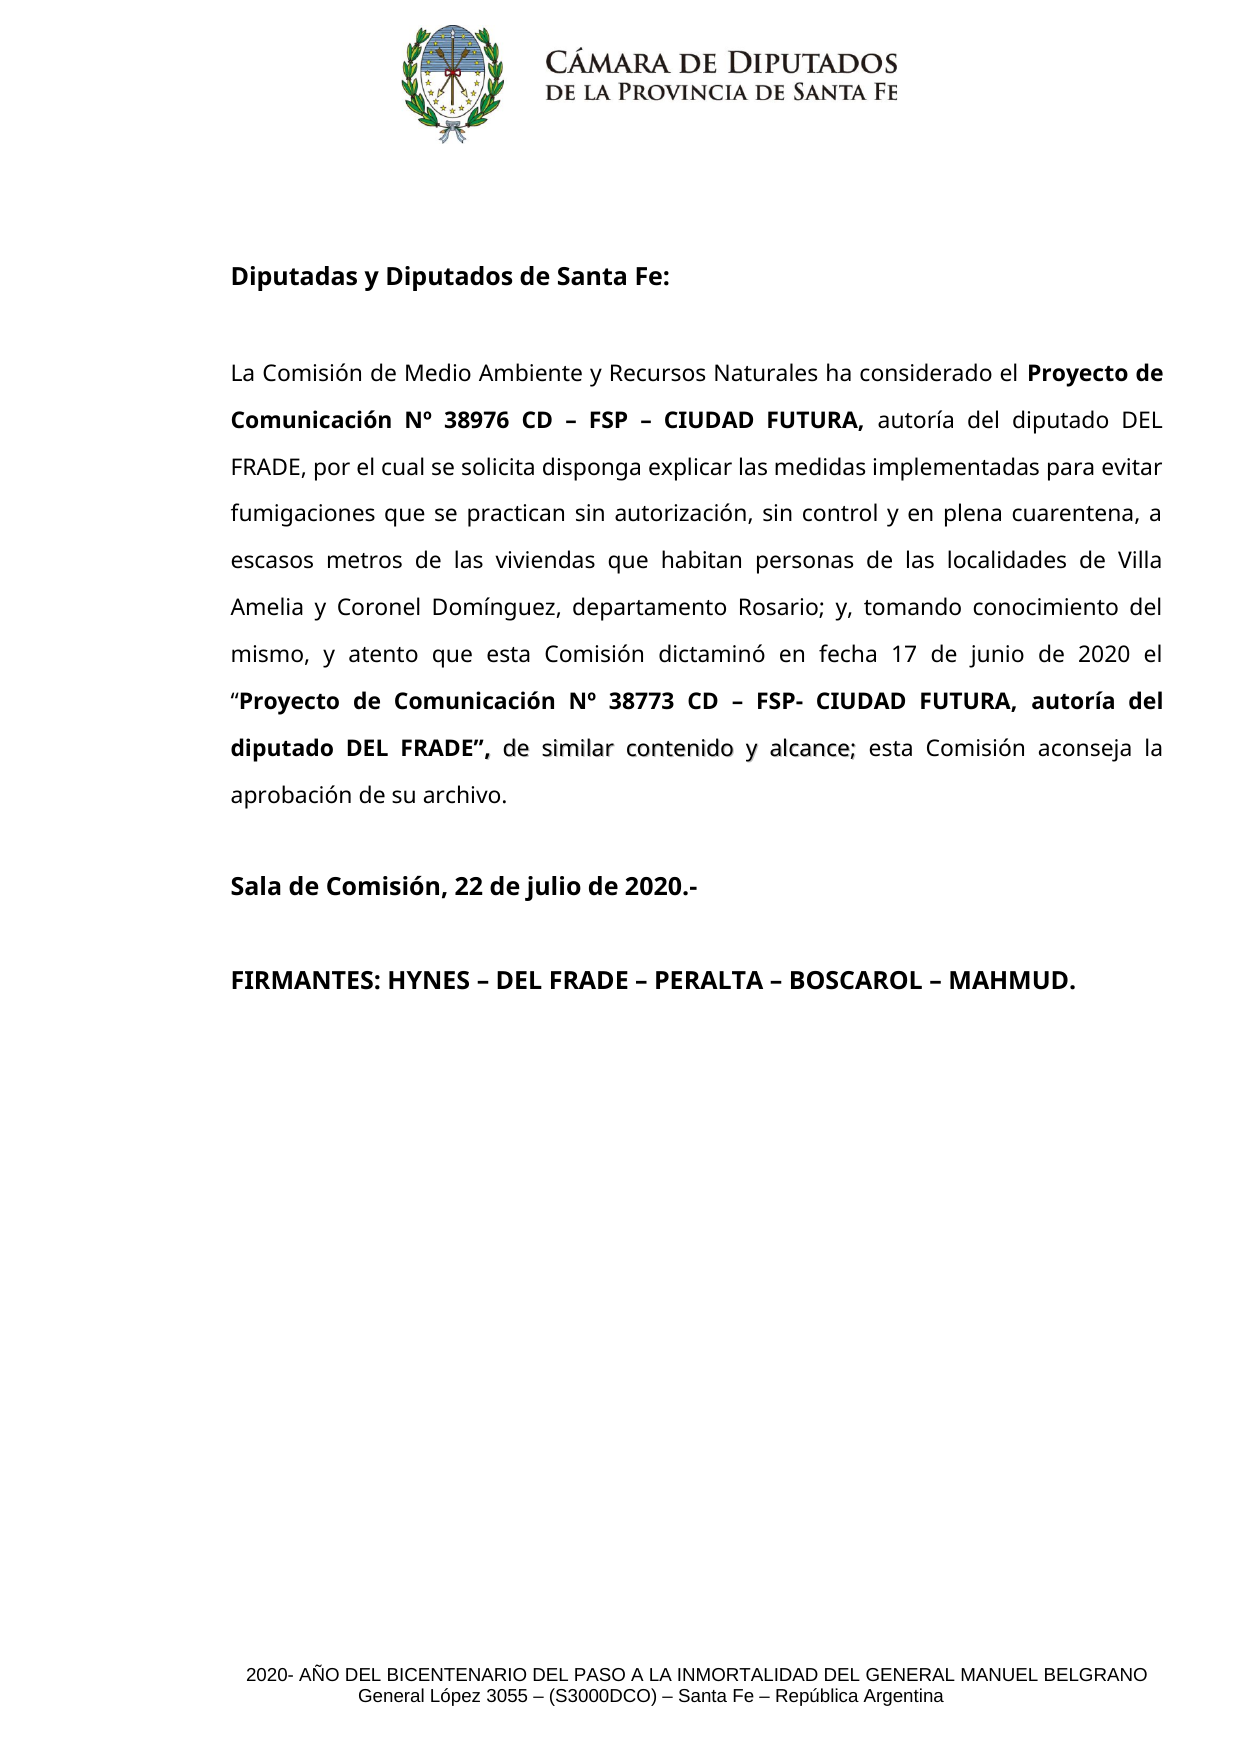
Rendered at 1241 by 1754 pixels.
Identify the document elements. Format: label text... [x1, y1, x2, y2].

picture [401, 25, 898, 148]
text FIRMANTES: HYNES – DEL FRADE – PERALTA – BOSCAROL – MAHMUD. [230, 963, 1163, 997]
text Diputadas y Diputados de Santa Fe: [230, 259, 1163, 293]
text Sala de Comisión, 22 de julio de 2020.- [230, 869, 1163, 903]
text La Comisión de Medio Ambiente y Recursos Naturales ha considerado el Proyecto de Comunicación Nº 38976 CD – FSP – CIUDAD FUTURA, autoría del diputado DEL FRADE, por el cual se solicita disponga explicar las medidas implementadas para evitar fumigaciones que se practican sin autorización, sin control y en plena cuarentena, a escasos metros de las viviendas que habitan personas de las localidades de Villa Amelia y Coronel Domínguez, departamento Rosario; y, tomando conocimiento del mismo, y atento que esta Comisión dictaminó en fecha 17 de junio de 2020 el “Proyecto de Comunicación Nº 38773 CD – FSP- CIUDAD FUTURA, autoría del diputado DEL FRADE”, de similar contenido y alcance; esta Comisión aconseja la aprobación de su archivo. [230, 357, 1163, 810]
